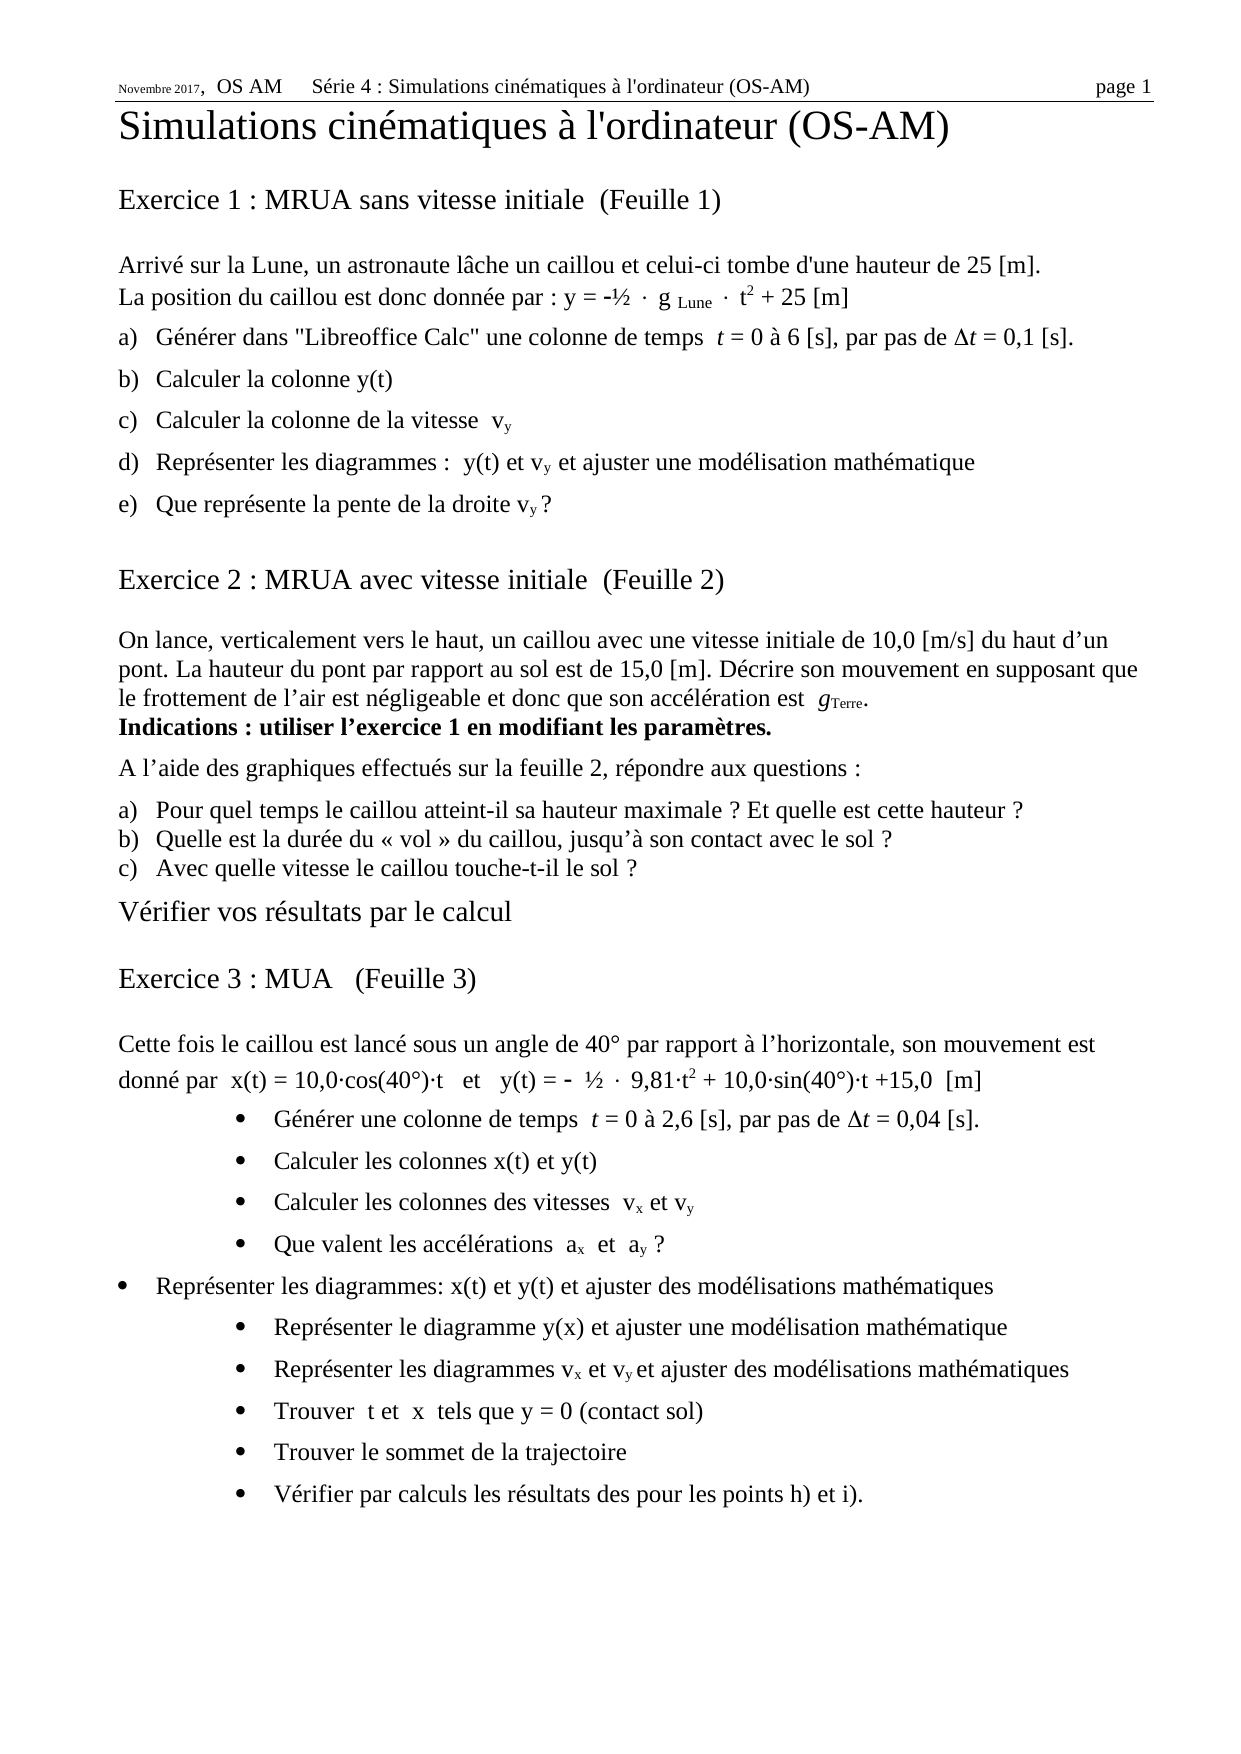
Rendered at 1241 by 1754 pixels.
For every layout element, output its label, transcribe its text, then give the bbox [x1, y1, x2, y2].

list Générer une colonne de temps t = 0 à 2,6 [s], par pas de Dt = 0,04 [s]. [236, 1094, 1152, 1136]
text Cette fois le caillou est lancé sous un angle de 40° par rapport à l’horizontale, son mouvement est donné par x(t) = 10,0.cos(40°).t et y(t) = - ½ × 9,81.t2 + 10,0.sin(40°).t +15,0 [m] [118, 1029, 1152, 1094]
list Avec quelle vitesse le caillou touche-t-il le sol ? [118, 853, 1152, 882]
list Quelle est la durée du « vol » du caillou, jusqu’à son contact avec le sol ? [118, 824, 1152, 853]
list Calculer la colonne y(t) [118, 354, 1152, 395]
text Vérifier vos résultats par le calcul [118, 894, 1152, 928]
list Représenter les diagrammes: x(t) et y(t) et ajuster des modélisations mathématiques [118, 1261, 1167, 1302]
list Générer dans "Libreoffice Calc" une colonne de temps t = 0 à 6 [s], par pas de Dt = 0,1 [s]. [118, 312, 1152, 354]
list Vérifier par calculs les résultats des pour les points h) et i). [236, 1469, 1152, 1511]
list Que représente la pente de la droite vy ? [118, 479, 1152, 520]
list Représenter le diagramme y(x) et ajuster une modélisation mathématique [236, 1302, 1152, 1344]
text Exercice 3 : MUA (Feuille 3) [118, 962, 1152, 995]
text Simulations cinématiques à l'ordinateur (OS-AM) [118, 102, 1152, 149]
list Calculer les colonnes des vitesses vx et vy [236, 1177, 1152, 1219]
list Représenter les diagrammes : y(t) et vy et ajuster une modélisation mathématique [118, 437, 1152, 479]
text A l’aide des graphiques effectués sur la feuille 2, répondre aux questions : [118, 753, 1152, 782]
list Que valent les accélérations ax et ay ? [236, 1219, 1152, 1261]
list Calculer la colonne de la vitesse vy [118, 395, 1152, 437]
text Indications : utiliser l’exercice 1 en modifiant les paramètres. [118, 712, 1152, 741]
list Pour quel temps le caillou atteint-il sa hauteur maximale ? Et quelle est cette hauteur ? [118, 795, 1152, 824]
list Calculer les colonnes x(t) et y(t) [236, 1136, 1152, 1177]
list Représenter les diagrammes vx et vy et ajuster des modélisations mathématiques [236, 1344, 1152, 1386]
list Trouver t et x tels que y = 0 (contact sol) [236, 1386, 1152, 1427]
text Arrivé sur la Lune, un astronaute lâche un caillou et celui-ci tombe d'une hauteur de 25 [m]. La position du caillou est donc donnée par : y = -½ × g Lune × t2 + 25 [m] [118, 249, 1152, 312]
list Trouver le sommet de la trajectoire [236, 1427, 1152, 1469]
text Exercice 1 : MRUA sans vitesse initiale (Feuille 1) [118, 182, 1152, 216]
text Exercice 2 : MRUA avec vitesse initiale (Feuille 2) On lance, verticalement vers le haut, un caillou avec une vitesse initiale de 10,0 [m/s] du haut d’un pont. La hauteur du pont par rapport au sol est de 15,0 [m]. Décrire son mouvement en supposant que le frottement de l’air est négligeable et donc que son accélération est gTerre. [118, 562, 1152, 712]
